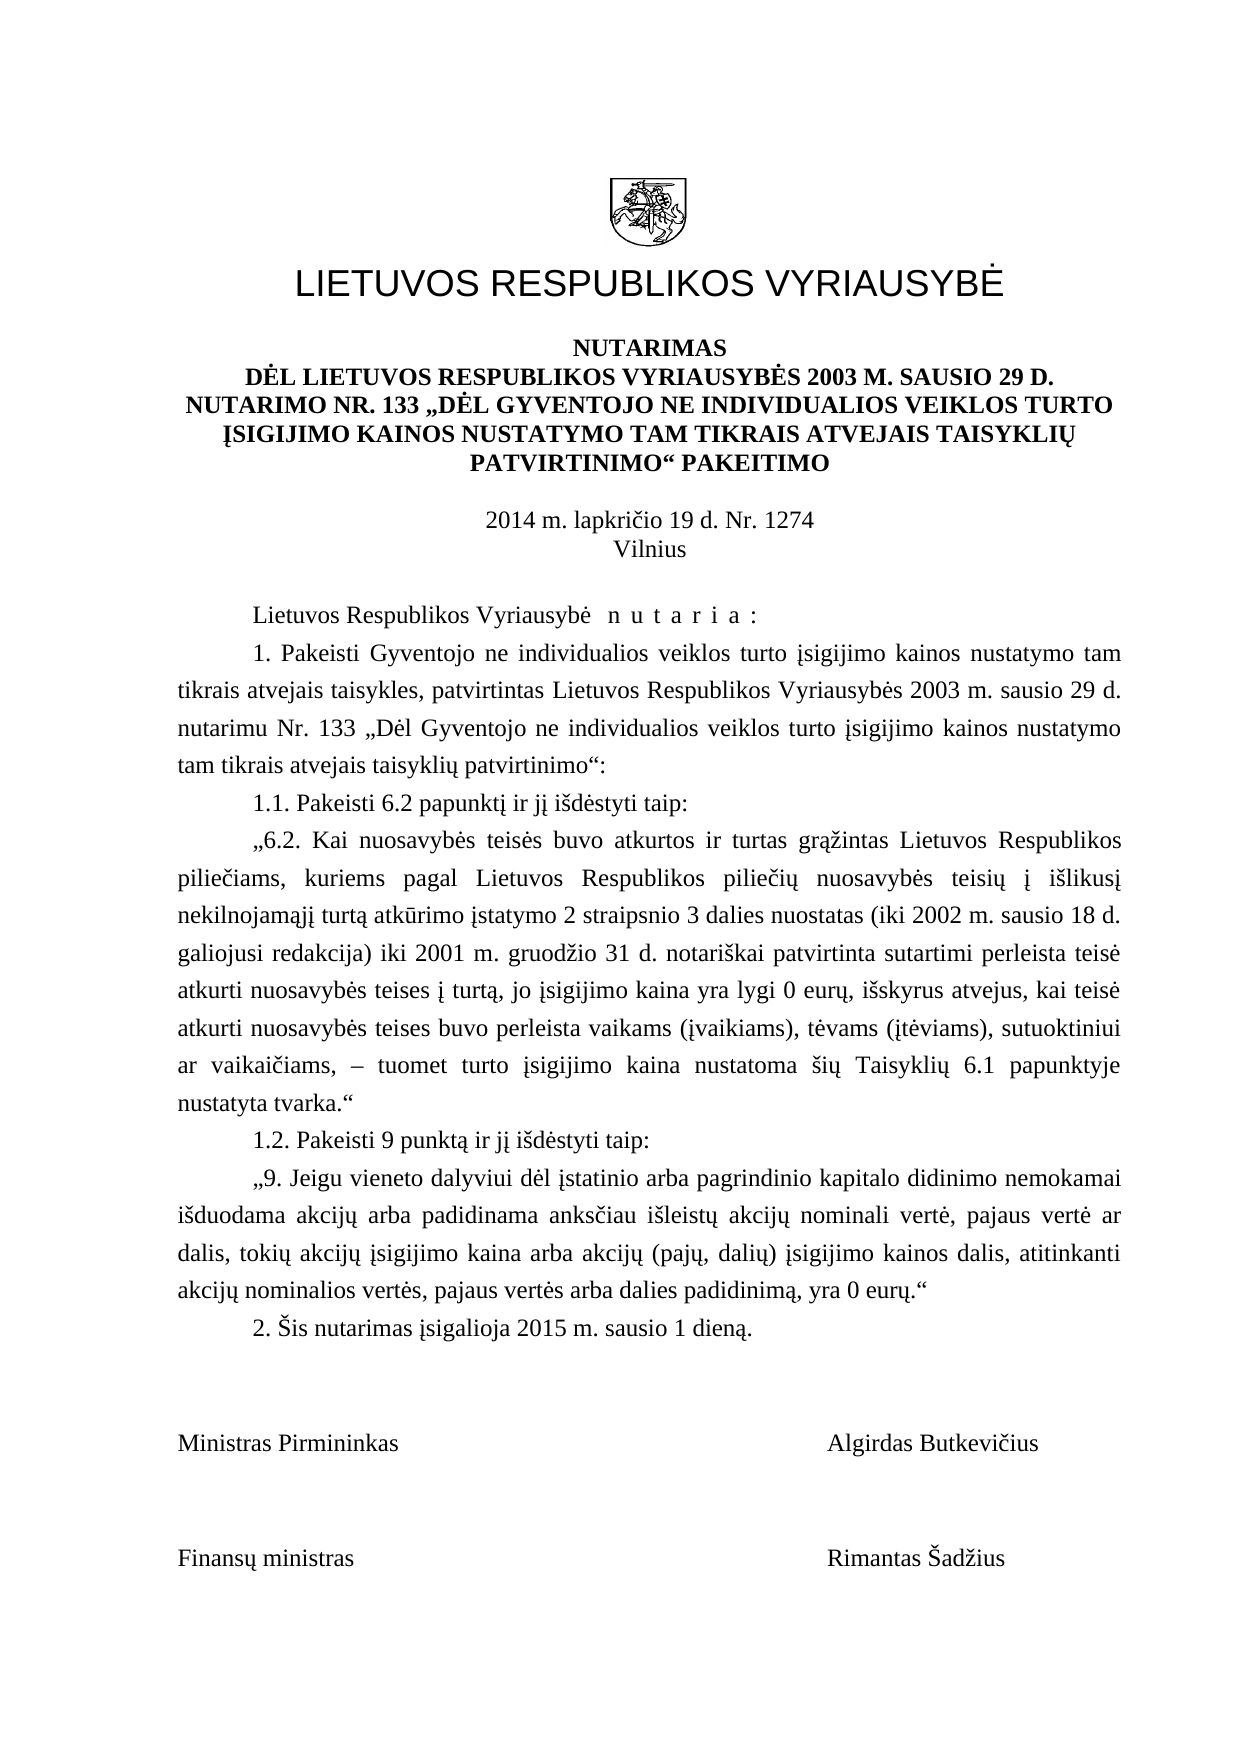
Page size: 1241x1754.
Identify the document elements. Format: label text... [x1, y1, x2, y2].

text Ministras Pirmininkas Algirdas Butkevičius [177, 1428, 1122, 1457]
text Dėl LIETUVOS RESPUBLIKOS VYRIAUSYBĖS 2003 M. SAUSIO 29 D. NUTARIMO NR. 133 „DĖL GYVENTOJO NE INDIVIDUALIOS VEIKLOS TURTO ĮSIGIJIMO KAINOS NUSTATYMO TAM TIKRAIS ATVEJAIS TAISYKLIŲ PATVIRTINIMO“ PAKEITIMO [177, 362, 1122, 477]
text Lietuvos Respublikos Vyriausybė [177, 261, 1122, 304]
text 2014 m. lapkričio 19 d. Nr. 1274 Vilnius [177, 505, 1122, 563]
text 1. Pakeisti Gyventojo ne individualios veiklos turto įsigijimo kainos nustatymo tam tikrais atvejais taisykles, patvirtintas Lietuvos Respublikos Vyriausybės 2003 m. sausio 29 d. nutarimu Nr. 133 „Dėl Gyventojo ne individualios veiklos turto įsigijimo kainos nustatymo tam tikrais atvejais taisyklių patvirtinimo“: [177, 629, 1122, 779]
text 1.2. Pakeisti 9 punktą ir jį išdėstyti taip: [177, 1117, 1122, 1154]
text 2. Šis nutarimas įsigalioja 2015 m. sausio 1 dieną. [177, 1304, 1122, 1342]
text 1.1. Pakeisti 6.2 papunktį ir jį išdėstyti taip: [177, 779, 1122, 817]
text „6.2. Kai nuosavybės teisės buvo atkurtos ir turtas grąžintas Lietuvos Respublikos piliečiams, kuriems pagal Lietuvos Respublikos piliečių nuosavybės teisių į išlikusį nekilnojamąjį turtą atkūrimo įstatymo 2 straipsnio 3 dalies nuostatas (iki 2002 m. sausio 18 d. galiojusi redakcija) iki 2001 m. gruodžio 31 d. notariškai patvirtinta sutartimi perleista teisė atkurti nuosavybės teises į turtą, jo įsigijimo kaina yra lygi 0 eurų, išskyrus atvejus, kai teisė atkurti nuosavybės teises buvo perleista vaikams (įvaikiams), tėvams (įtėviams), sutuoktiniui ar vaikaičiams, – tuomet turto įsigijimo kaina nustatoma šių Taisyklių 6.1 papunktyje nustatyta tvarka.“ [177, 817, 1122, 1117]
text „9. Jeigu vieneto dalyviui dėl įstatinio arba pagrindinio kapitalo didinimo nemokamai išduodama akcijų arba padidinama anksčiau išleistų akcijų nominali vertė, pajaus vertė ar dalis, tokių akcijų įsigijimo kaina arba akcijų (pajų, dalių) įsigijimo kainos dalis, atitinkanti akcijų nominalios vertės, pajaus vertės arba dalies padidinimą, yra 0 eurų.“ [177, 1154, 1122, 1304]
text Finansų ministras Rimantas Šadžius [177, 1543, 1122, 1572]
text Lietuvos Respublikos Vyriausybė nutaria: [177, 592, 1122, 629]
text nutarimas [177, 333, 1122, 362]
